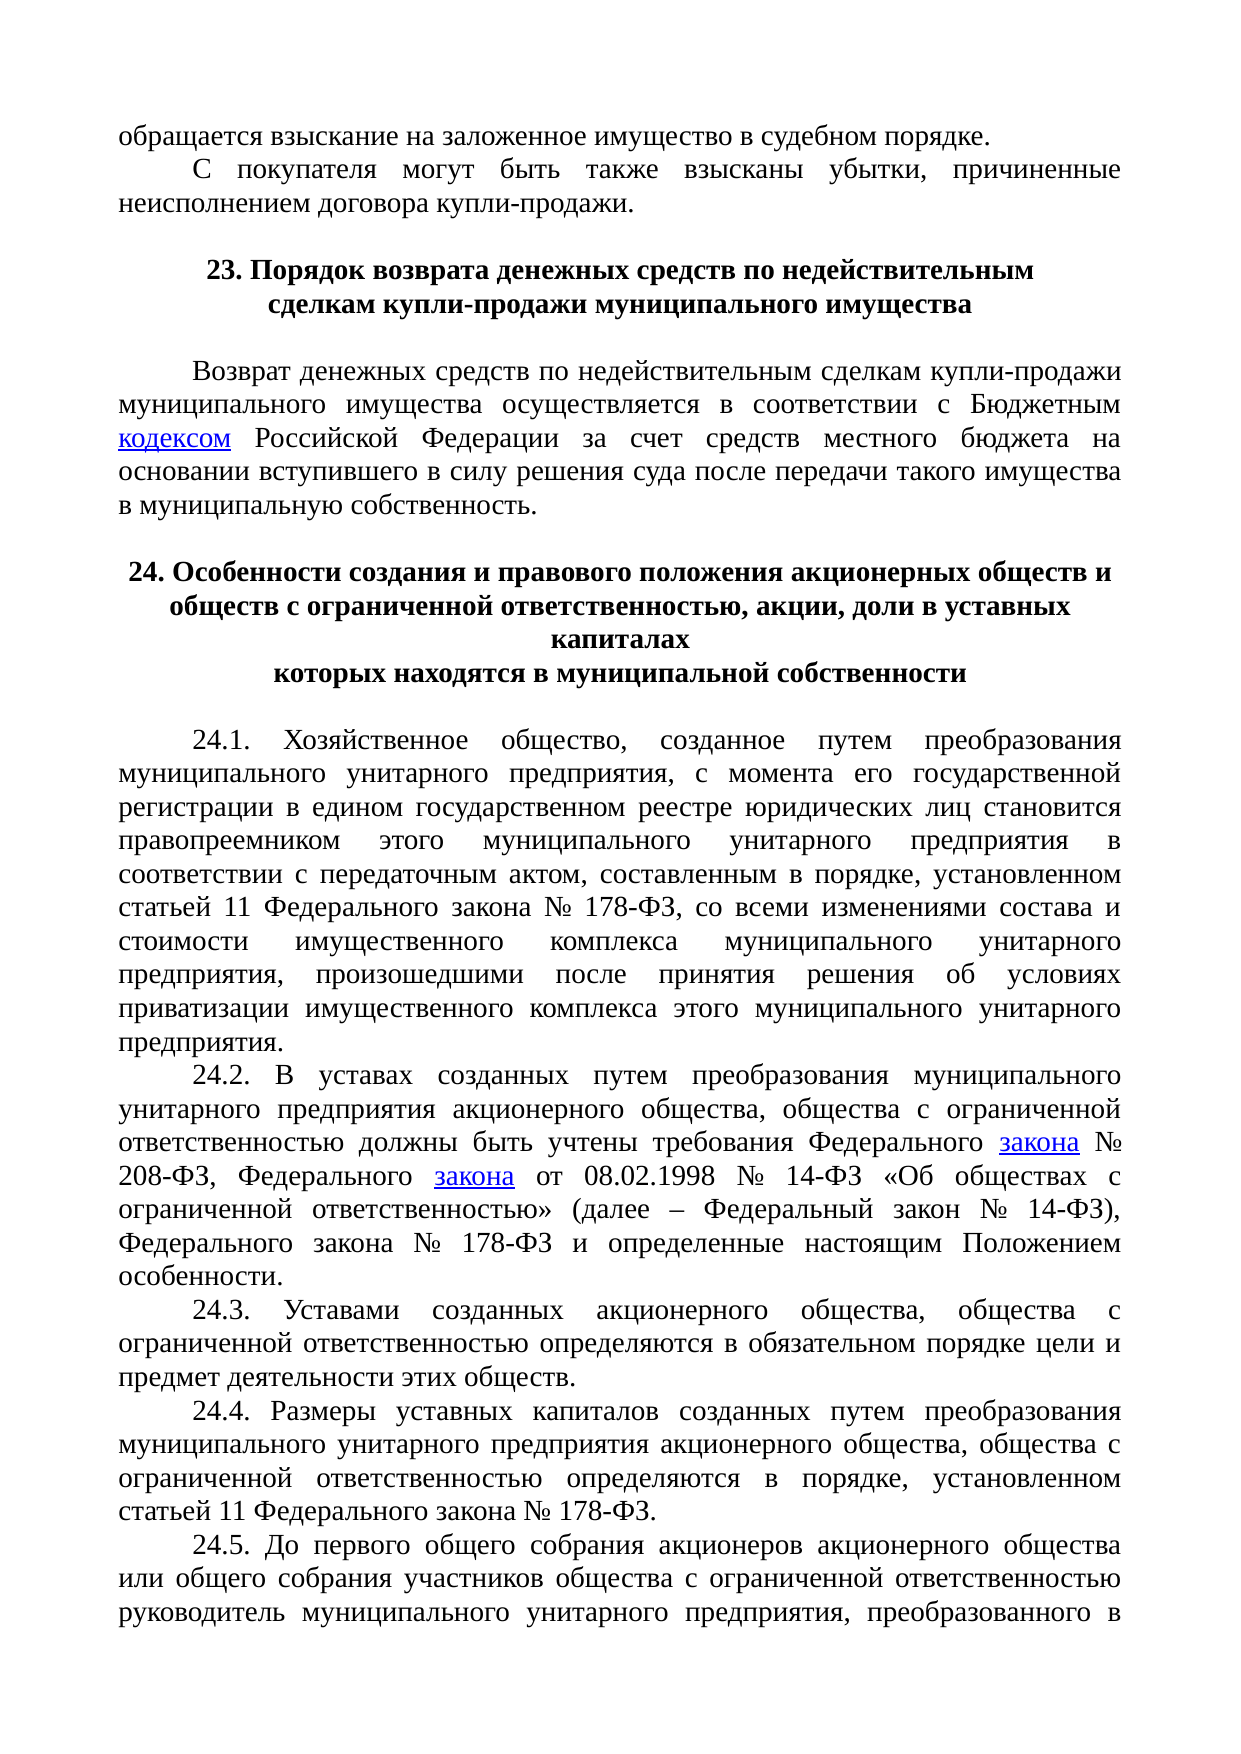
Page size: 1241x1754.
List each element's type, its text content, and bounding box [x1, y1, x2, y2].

text 24.5. До первого общего собрания акционеров акционерного общества или общего собрания участников общества с ограниченной ответственностью руководитель муниципального унитарного предприятия, преобразованного в [118, 1527, 1122, 1627]
text 24.3. Уставами созданных акционерного общества, общества с ограниченной ответственностью определяются в обязательном порядке цели и предмет деятельности этих обществ. [118, 1292, 1122, 1393]
text 24.1. Хозяйственное общество, созданное путем преобразования муниципального унитарного предприятия, с момента его государственной регистрации в едином государственном реестре юридических лиц становится правопреемником этого муниципального унитарного предприятия в соответствии с передаточным актом, составленным в порядке, установленном статьей 11 Федерального закона № 178-ФЗ, со всеми изменениями состава и стоимости имущественного комплекса муниципального унитарного предприятия, произошедшими после принятия решения об условиях приватизации имущественного комплекса этого муниципального унитарного предприятия. [118, 722, 1122, 1057]
text обращается взыскание на заложенное имущество в судебном порядке. [118, 118, 1122, 152]
text которых находятся в муниципальной собственности [118, 655, 1122, 688]
text Возврат денежных средств по недействительным сделкам купли-продажи муниципального имущества осуществляется в соответствии с Бюджетным кодексом Российской Федерации за счет средств местного бюджета на основании вступившего в силу решения суда после передачи такого имущества в муниципальную собственность. [118, 353, 1122, 521]
text 24.4. Размеры уставных капиталов созданных путем преобразования муниципального унитарного предприятия акционерного общества, общества с ограниченной ответственностью определяются в порядке, установленном статьей 11 Федерального закона № 178-ФЗ. [118, 1393, 1122, 1527]
text 23. Порядок возврата денежных средств по недействительным [118, 252, 1122, 286]
text сделкам купли-продажи муниципального имущества [118, 286, 1122, 319]
text 24.2. В уставах созданных путем преобразования муниципального унитарного предприятия акционерного общества, общества с ограниченной ответственностью должны быть учтены требования Федерального закона № 208-ФЗ, Федерального закона от 08.02.1998 № 14-ФЗ «Об обществах с ограниченной ответственностью» (далее – Федеральный закон № 14-ФЗ), Федерального закона № 178-ФЗ и определенные настоящим Положением особенности. [118, 1057, 1122, 1292]
text С покупателя могут быть также взысканы убытки, причиненные неисполнением договора купли-продажи. [118, 152, 1122, 219]
text 24. Особенности создания и правового положения акционерных обществ и обществ с ограниченной ответственностью, акции, доли в уставных капиталах [118, 554, 1122, 655]
